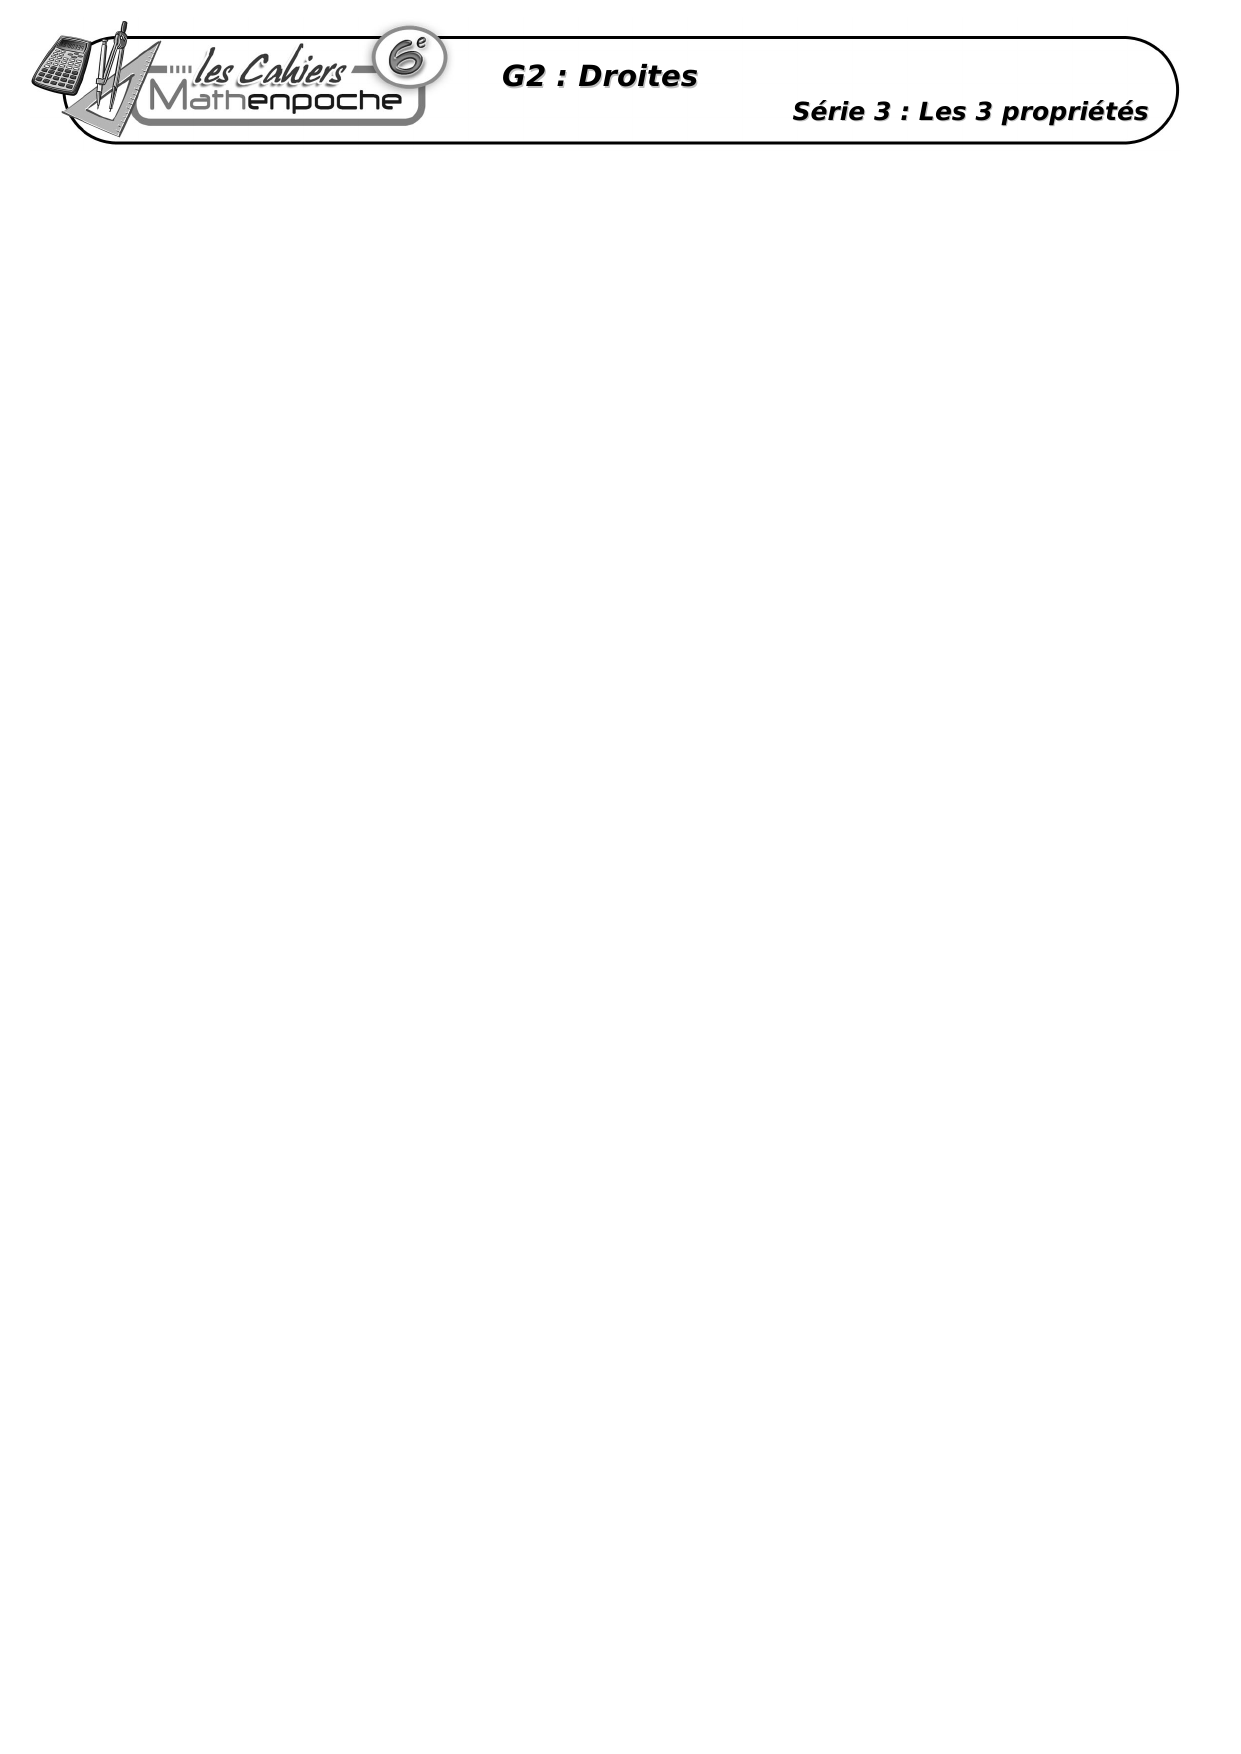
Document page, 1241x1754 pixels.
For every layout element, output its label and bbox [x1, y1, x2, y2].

picture [29, 17, 1182, 151]
